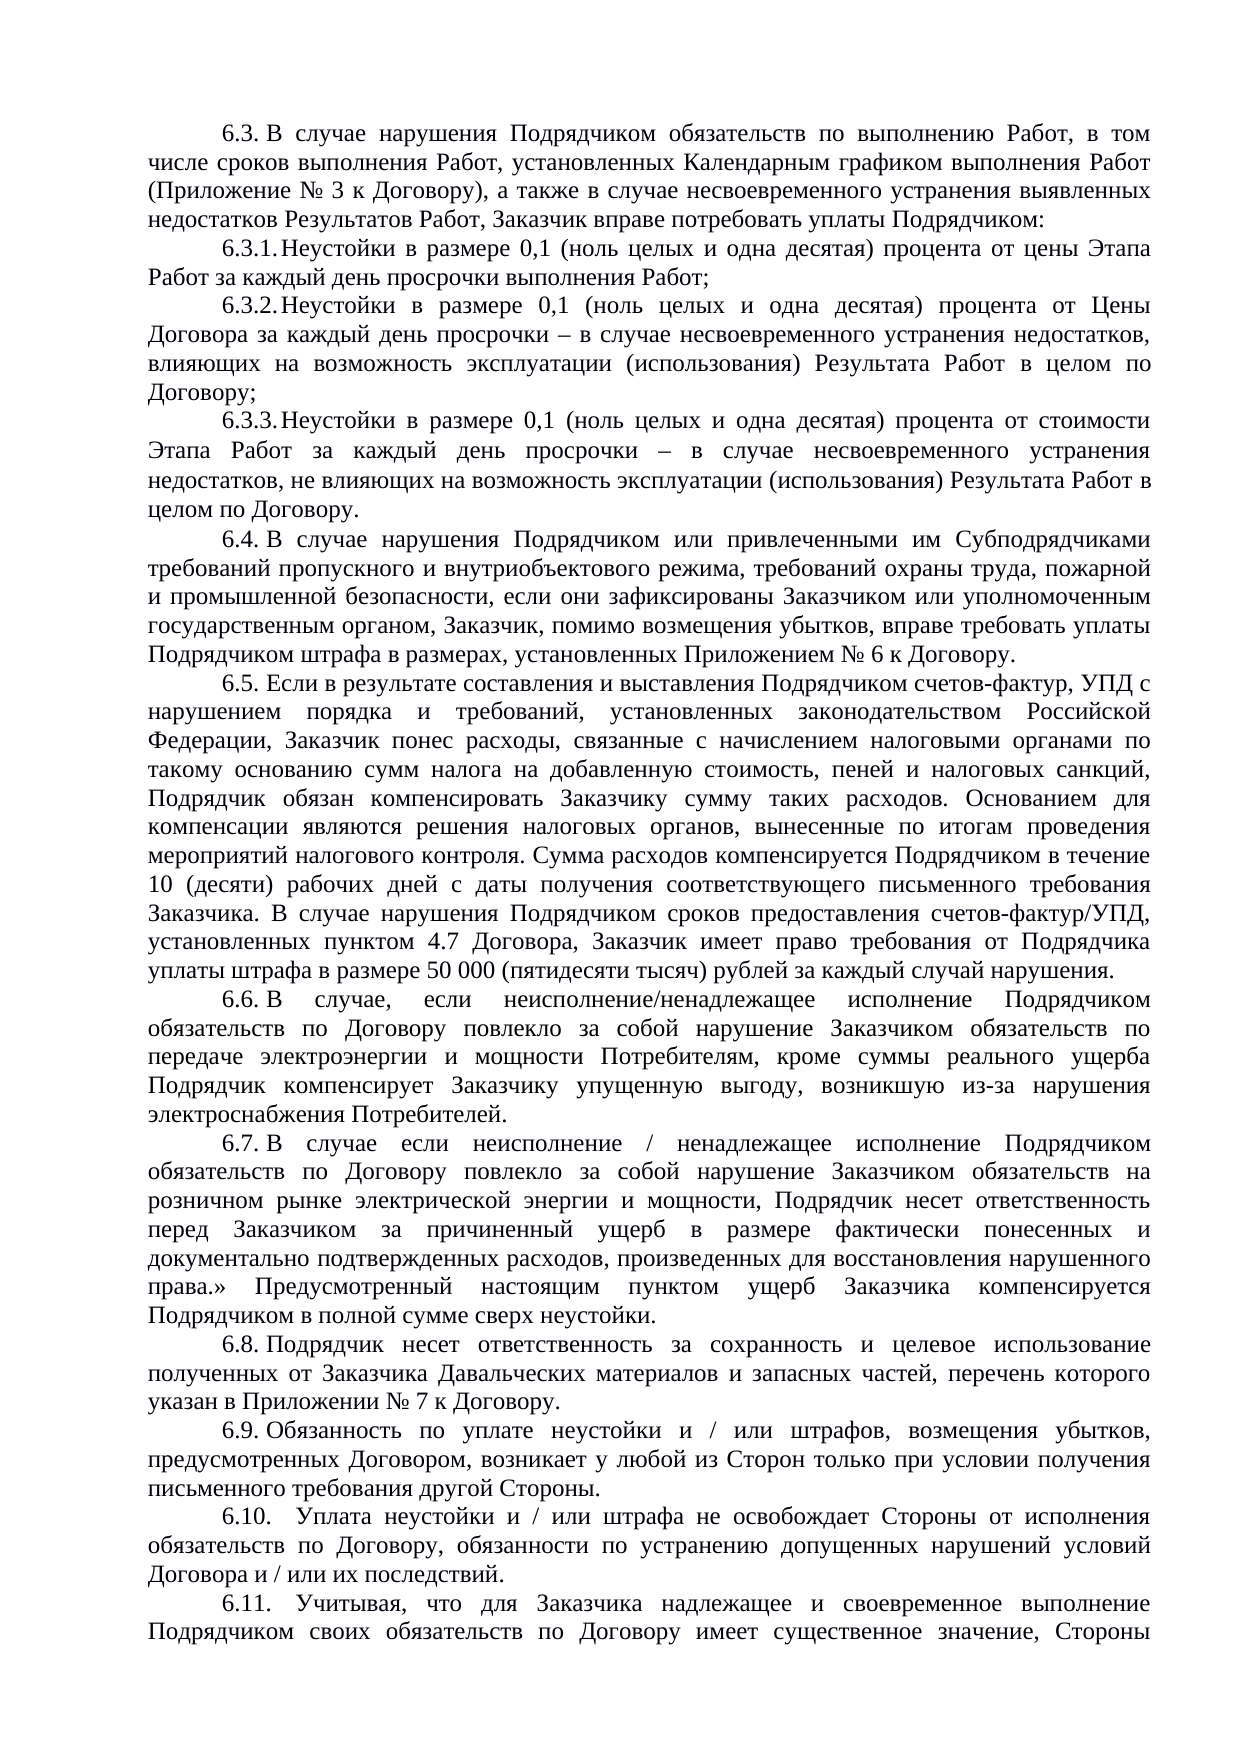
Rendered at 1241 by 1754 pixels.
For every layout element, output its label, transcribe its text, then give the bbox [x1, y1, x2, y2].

list Если в результате составления и выставления Подрядчиком счетов-фактур, УПД с нарушением порядка и требований, установленных законодательством Российской Федерации, Заказчик понес расходы, связанные с начислением налоговыми органами по такому основанию сумм налога на добавленную стоимость, пеней и налоговых санкций, Подрядчик обязан компенсировать Заказчику сумму таких расходов. Основанием для компенсации являются решения налоговых органов, вынесенные по итогам проведения мероприятий налогового контроля. Сумма расходов компенсируется Подрядчиком в течение 10 (десяти) рабочих дней с даты получения соответствующего письменного требования Заказчика. В случае нарушения Подрядчиком сроков предоставления счетов-фактур/УПД, установленных пунктом 4.7 Договора, Заказчик имеет право требования от Подрядчика уплаты штрафа в размере 50 000 (пятидесяти тысяч) рублей за каждый случай нарушения. [148, 668, 1152, 984]
list Обязанность по уплате неустойки и / или штрафов, возмещения убытков, предусмотренных Договором, возникает у любой из Сторон только при условии получения письменного требования другой Стороны. [148, 1415, 1152, 1501]
list Неустойки в размере 0,1 (ноль целых и одна десятая) процента от цены Этапа Работ за каждый день просрочки выполнения Работ; [148, 233, 1152, 291]
list В случае нарушения Подрядчиком обязательств по выполнению Работ, в том числе сроков выполнения Работ, установленных Календарным графиком выполнения Работ (Приложение № 3 к Договору), а также в случае несвоевременного устранения выявленных недостатков Результатов Работ, Заказчик вправе потребовать уплаты Подрядчиком: [148, 118, 1152, 233]
list В случае нарушения Подрядчиком или привлеченными им Субподрядчиками требований пропускного и внутриобъектового режима, требований охраны труда, пожарной и промышленной безопасности, если они зафиксированы Заказчиком или уполномоченным государственным органом, Заказчик, помимо возмещения убытков, вправе требовать уплаты Подрядчиком штрафа в размерах, установленных Приложением № 6 к Договору. [148, 524, 1152, 668]
list Уплата неустойки и / или штрафа не освобождает Стороны от исполнения обязательств по Договору, обязанности по устранению допущенных нарушений условий Договора и / или их последствий. [148, 1501, 1152, 1588]
list В случае если неисполнение / ненадлежащее исполнение Подрядчиком обязательств по Договору повлекло за собой нарушение Заказчиком обязательств на розничном рынке электрической энергии и мощности, Подрядчик несет ответственность перед Заказчиком за причиненный ущерб в размере фактически понесенных и документально подтвержденных расходов, произведенных для восстановления нарушенного права.» Предусмотренный настоящим пунктом ущерб Заказчика компенсируется Подрядчиком в полной сумме сверх неустойки. [148, 1128, 1152, 1329]
list Учитывая, что для Заказчика надлежащее и своевременное выполнение Подрядчиком своих обязательств по Договору имеет существенное значение, Стороны [148, 1588, 1152, 1645]
list Подрядчик несет ответственность за сохранность и целевое использование полученных от Заказчика Давальческих материалов и запасных частей, перечень которого указан в Приложении № 7 к Договору. [148, 1329, 1152, 1415]
list Неустойки в размере 0,1 (ноль целых и одна десятая) процента от Цены Договора за каждый день просрочки – в случае несвоевременного устранения недостатков, влияющих на возможность эксплуатации (использования) Результата Работ в целом по Договору; [148, 291, 1152, 406]
list Неустойки в размере 0,1 (ноль целых и одна десятая) процента от стоимости Этапа Работ за каждый день просрочки – в случае несвоевременного устранения недостатков, не влияющих на возможность эксплуатации (использования) Результата Работ в целом по Договору. [148, 406, 1152, 523]
list В случае, если неисполнение/ненадлежащее исполнение Подрядчиком обязательств по Договору повлекло за собой нарушение Заказчиком обязательств по передаче электроэнергии и мощности Потребителям, кроме суммы реального ущерба Подрядчик компенсирует Заказчику упущенную выгоду, возникшую из-за нарушения электроснабжения Потребителей. [148, 984, 1152, 1128]
